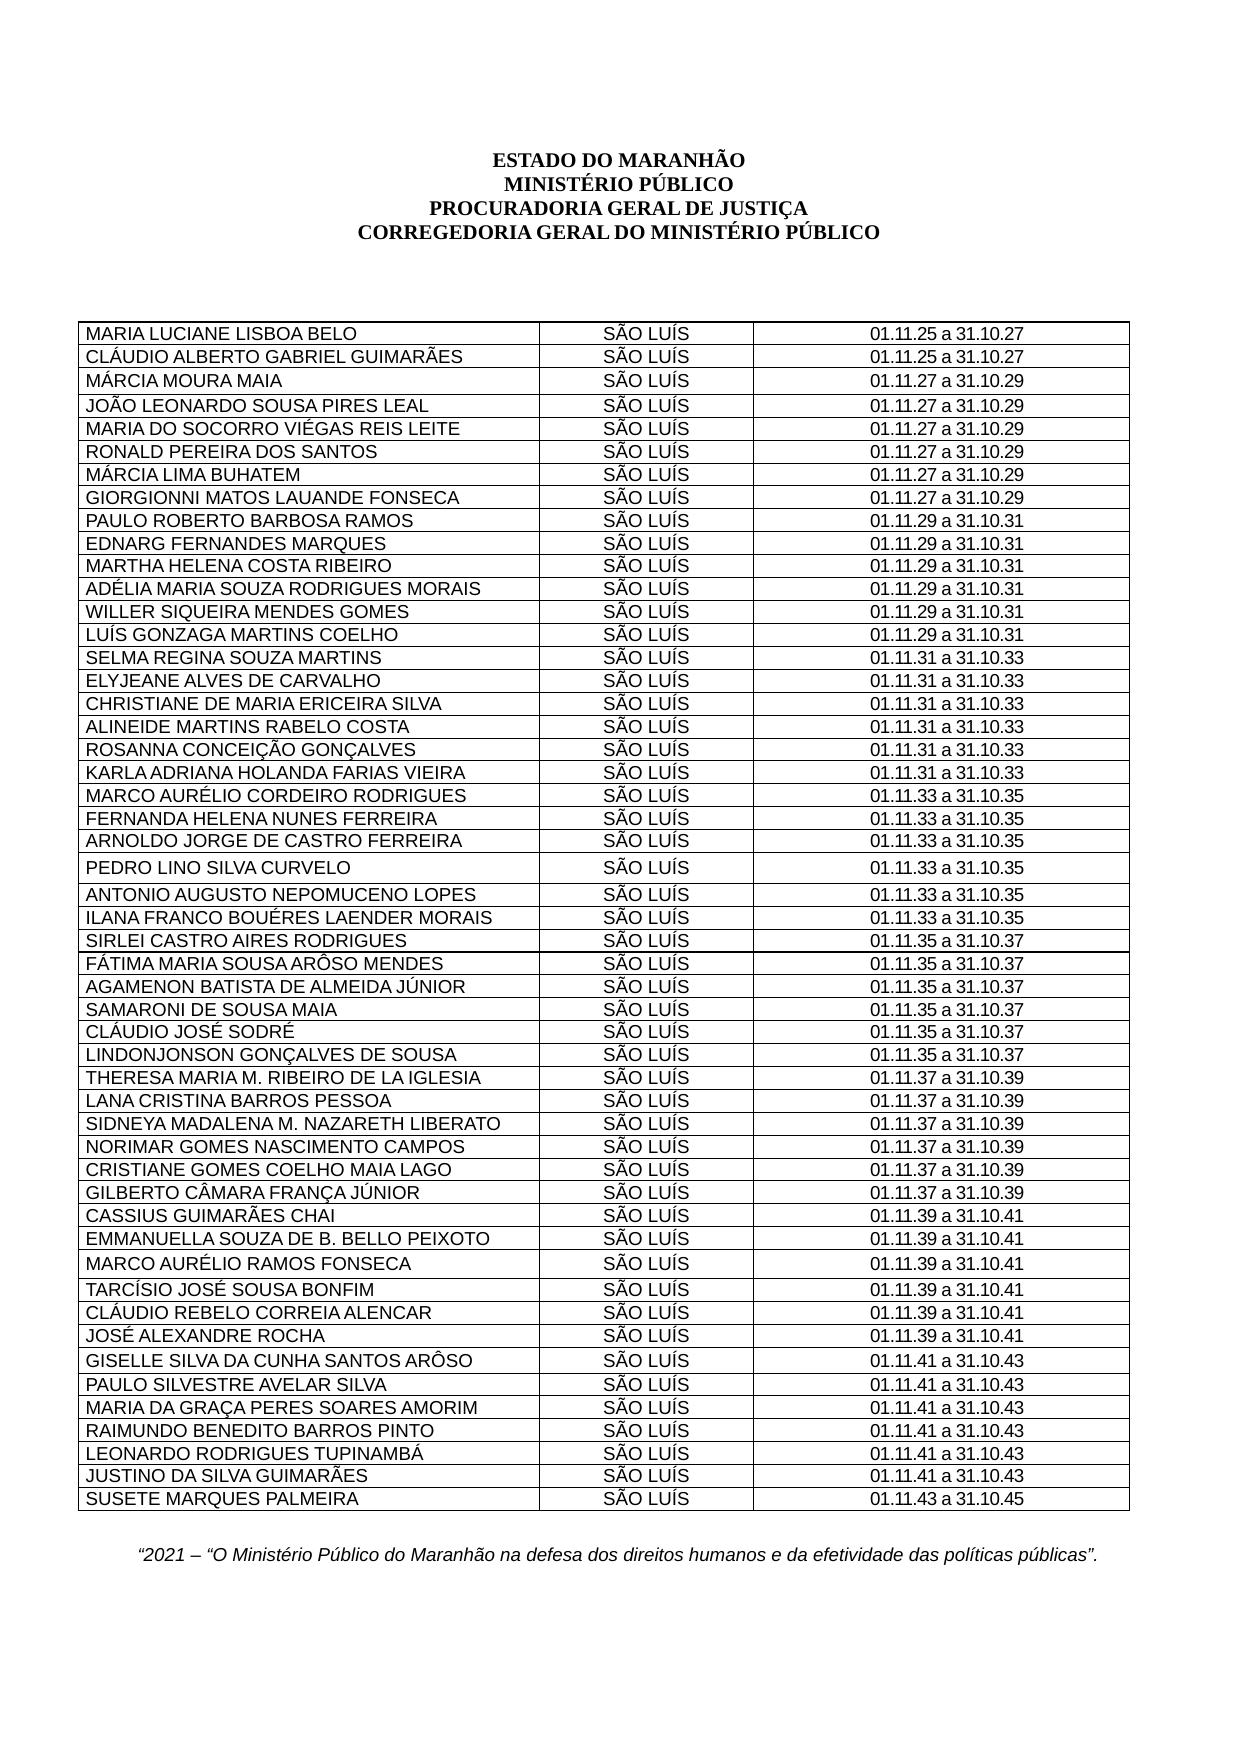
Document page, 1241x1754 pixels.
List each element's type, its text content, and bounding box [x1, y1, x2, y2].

table_cell LEONARDO RODRIGUES TUPINAMBÁ [79, 1442, 539, 1464]
table_cell 01.11.31 a 31.10.33 [754, 739, 1129, 760]
table_cell 01.11.35 a 31.10.37 [754, 953, 1129, 974]
table_cell SÃO LUÍS [540, 1090, 753, 1112]
table_cell SÃO LUÍS [540, 418, 753, 439]
table_cell SÃO LUÍS [540, 1374, 753, 1395]
table_cell 01.11.29 a 31.10.31 [754, 532, 1129, 554]
table_cell 01.11.25 a 31.10.27 [754, 323, 1129, 344]
table_cell CRISTIANE GOMES COELHO MAIA LAGO [79, 1159, 539, 1180]
table_cell SÃO LUÍS [540, 578, 753, 600]
table_cell ELYJEANE ALVES DE CARVALHO [79, 670, 539, 692]
table_cell ILANA FRANCO BOUÉRES LAENDER MORAIS [79, 907, 539, 928]
table_cell GILBERTO CÂMARA FRANÇA JÚNIOR [79, 1181, 539, 1203]
table_cell 01.11.35 a 31.10.37 [754, 930, 1129, 951]
table_cell 01.11.39 a 31.10.41 [754, 1204, 1129, 1226]
table_cell SÃO LUÍS [540, 1488, 753, 1510]
table_cell SÃO LUÍS [540, 1325, 753, 1347]
table_cell SÃO LUÍS [540, 1442, 753, 1464]
table_cell SÃO LUÍS [540, 1136, 753, 1157]
table_cell 01.11.27 a 31.10.29 [754, 486, 1129, 508]
table_cell 01.11.25 a 31.10.27 [754, 345, 1129, 367]
table_cell 01.11.35 a 31.10.37 [754, 1021, 1129, 1043]
table_cell SÃO LUÍS [540, 1181, 753, 1203]
table_cell 01.11.37 a 31.10.39 [754, 1090, 1129, 1112]
table_cell SÃO LUÍS [540, 761, 753, 783]
table_cell SÃO LUÍS [540, 345, 753, 367]
table_cell LANA CRISTINA BARROS PESSOA [79, 1090, 539, 1112]
table_cell CLÁUDIO JOSÉ SODRÉ [79, 1021, 539, 1043]
table_cell MARTHA HELENA COSTA RIBEIRO [79, 555, 539, 577]
table_cell SÃO LUÍS [540, 1465, 753, 1487]
table_cell SÃO LUÍS [540, 1067, 753, 1089]
table_cell 01.11.31 a 31.10.33 [754, 761, 1129, 783]
table_cell SÃO LUÍS [540, 953, 753, 974]
table_cell JUSTINO DA SILVA GUIMARÃES [79, 1465, 539, 1487]
table_cell PAULO SILVESTRE AVELAR SILVA [79, 1374, 539, 1395]
table_cell 01.11.27 a 31.10.29 [754, 368, 1129, 394]
table_cell SÃO LUÍS [540, 1419, 753, 1441]
table_cell SÃO LUÍS [540, 647, 753, 669]
table_cell 01.11.35 a 31.10.37 [754, 998, 1129, 1020]
table_cell 01.11.41 a 31.10.43 [754, 1419, 1129, 1441]
table_cell MÁRCIA MOURA MAIA [79, 368, 539, 394]
table_cell SÃO LUÍS [540, 1204, 753, 1226]
table_cell 01.11.39 a 31.10.41 [754, 1325, 1129, 1347]
table_cell 01.11.41 a 31.10.43 [754, 1374, 1129, 1395]
table_cell SÃO LUÍS [540, 693, 753, 714]
table_cell RONALD PEREIRA DOS SANTOS [79, 441, 539, 462]
table_cell SÃO LUÍS [540, 830, 753, 852]
table_cell SELMA REGINA SOUZA MARTINS [79, 647, 539, 669]
table_cell 01.11.31 a 31.10.33 [754, 716, 1129, 737]
table_cell EMMANUELLA SOUZA DE B. BELLO PEIXOTO [79, 1227, 539, 1249]
table_cell GIORGIONNI MATOS LAUANDE FONSECA [79, 486, 539, 508]
table_cell CHRISTIANE DE MARIA ERICEIRA SILVA [79, 693, 539, 714]
table_cell NORIMAR GOMES NASCIMENTO CAMPOS [79, 1136, 539, 1157]
table_cell SÃO LUÍS [540, 624, 753, 646]
table_cell LINDONJONSON GONÇALVES DE SOUSA [79, 1044, 539, 1066]
table_cell CLÁUDIO REBELO CORREIA ALENCAR [79, 1302, 539, 1324]
table_cell PAULO ROBERTO BARBOSA RAMOS [79, 509, 539, 531]
table_cell 01.11.27 a 31.10.29 [754, 441, 1129, 462]
table_cell SUSETE MARQUES PALMEIRA [79, 1488, 539, 1510]
table_cell 01.11.37 a 31.10.39 [754, 1136, 1129, 1157]
table_cell SÃO LUÍS [540, 930, 753, 951]
table_cell 01.11.29 a 31.10.31 [754, 624, 1129, 646]
table_cell SÃO LUÍS [540, 1302, 753, 1324]
table_cell SÃO LUÍS [540, 1279, 753, 1301]
table_cell 01.11.27 a 31.10.29 [754, 395, 1129, 417]
table_cell 01.11.39 a 31.10.41 [754, 1302, 1129, 1324]
table_cell 01.11.33 a 31.10.35 [754, 853, 1129, 883]
table_cell 01.11.41 a 31.10.43 [754, 1348, 1129, 1372]
table_cell SÃO LUÍS [540, 1021, 753, 1043]
table_cell SÃO LUÍS [540, 532, 753, 554]
table_cell SIRLEI CASTRO AIRES RODRIGUES [79, 930, 539, 951]
table_cell WILLER SIQUEIRA MENDES GOMES [79, 601, 539, 623]
table_cell SÃO LUÍS [540, 739, 753, 760]
table_cell FERNANDA HELENA NUNES FERREIRA [79, 807, 539, 829]
table_cell RAIMUNDO BENEDITO BARROS PINTO [79, 1419, 539, 1441]
table_cell 01.11.29 a 31.10.31 [754, 509, 1129, 531]
table_cell 01.11.31 a 31.10.33 [754, 647, 1129, 669]
table_cell EDNARG FERNANDES MARQUES [79, 532, 539, 554]
table_cell CASSIUS GUIMARÃES CHAI [79, 1204, 539, 1226]
table_cell SÃO LUÍS [540, 441, 753, 462]
table_cell SÃO LUÍS [540, 1396, 753, 1418]
table_cell MARCO AURÉLIO CORDEIRO RODRIGUES [79, 784, 539, 806]
table_cell SÃO LUÍS [540, 807, 753, 829]
table_cell MARIA LUCIANE LISBOA BELO [79, 323, 539, 344]
table_cell 01.11.33 a 31.10.35 [754, 884, 1129, 906]
table_cell 01.11.43 a 31.10.45 [754, 1488, 1129, 1510]
table_cell SÃO LUÍS [540, 1348, 753, 1372]
table_cell SÃO LUÍS [540, 884, 753, 906]
table_cell 01.11.35 a 31.10.37 [754, 1044, 1129, 1066]
table_cell 01.11.33 a 31.10.35 [754, 807, 1129, 829]
table_cell SÃO LUÍS [540, 1113, 753, 1134]
table_cell MARCO AURÉLIO RAMOS FONSECA [79, 1250, 539, 1278]
table_cell 01.11.35 a 31.10.37 [754, 975, 1129, 997]
table_cell 01.11.39 a 31.10.41 [754, 1227, 1129, 1249]
table_cell 01.11.31 a 31.10.33 [754, 693, 1129, 714]
table_cell 01.11.31 a 31.10.33 [754, 670, 1129, 692]
table_cell 01.11.33 a 31.10.35 [754, 907, 1129, 928]
table_cell 01.11.39 a 31.10.41 [754, 1250, 1129, 1278]
table_cell SÃO LUÍS [540, 395, 753, 417]
table_cell 01.11.29 a 31.10.31 [754, 555, 1129, 577]
table_cell SÃO LUÍS [540, 1227, 753, 1249]
table_cell SÃO LUÍS [540, 509, 753, 531]
table_cell SÃO LUÍS [540, 998, 753, 1020]
table_cell JOSÉ ALEXANDRE ROCHA [79, 1325, 539, 1347]
table_cell 01.11.41 a 31.10.43 [754, 1465, 1129, 1487]
table_cell 01.11.33 a 31.10.35 [754, 784, 1129, 806]
table_cell MÁRCIA LIMA BUHATEM [79, 464, 539, 485]
table_cell ADÉLIA MARIA SOUZA RODRIGUES MORAIS [79, 578, 539, 600]
table_cell SÃO LUÍS [540, 907, 753, 928]
table_cell ROSANNA CONCEIÇÃO GONÇALVES [79, 739, 539, 760]
table_cell SÃO LUÍS [540, 555, 753, 577]
table_cell 01.11.37 a 31.10.39 [754, 1113, 1129, 1134]
table_cell TARCÍSIO JOSÉ SOUSA BONFIM [79, 1279, 539, 1301]
table_cell AGAMENON BATISTA DE ALMEIDA JÚNIOR [79, 975, 539, 997]
table_cell 01.11.33 a 31.10.35 [754, 830, 1129, 852]
table_cell 01.11.39 a 31.10.41 [754, 1279, 1129, 1301]
table_cell 01.11.41 a 31.10.43 [754, 1396, 1129, 1418]
table_cell SÃO LUÍS [540, 670, 753, 692]
table_cell SIDNEYA MADALENA M. NAZARETH LIBERATO [79, 1113, 539, 1134]
table_cell JOÃO LEONARDO SOUSA PIRES LEAL [79, 395, 539, 417]
table_cell SÃO LUÍS [540, 1250, 753, 1278]
table_cell SÃO LUÍS [540, 601, 753, 623]
table_cell 01.11.27 a 31.10.29 [754, 418, 1129, 439]
table_cell ARNOLDO JORGE DE CASTRO FERREIRA [79, 830, 539, 852]
table_cell SÃO LUÍS [540, 464, 753, 485]
table_cell KARLA ADRIANA HOLANDA FARIAS VIEIRA [79, 761, 539, 783]
table_cell THERESA MARIA M. RIBEIRO DE LA IGLESIA [79, 1067, 539, 1089]
table_cell SÃO LUÍS [540, 975, 753, 997]
table_cell CLÁUDIO ALBERTO GABRIEL GUIMARÃES [79, 345, 539, 367]
table_cell SÃO LUÍS [540, 716, 753, 737]
table_cell SÃO LUÍS [540, 486, 753, 508]
table_cell SAMARONI DE SOUSA MAIA [79, 998, 539, 1020]
table_cell LUÍS GONZAGA MARTINS COELHO [79, 624, 539, 646]
table_cell SÃO LUÍS [540, 323, 753, 344]
table_cell ALINEIDE MARTINS RABELO COSTA [79, 716, 539, 737]
table_cell 01.11.37 a 31.10.39 [754, 1159, 1129, 1180]
table_cell MARIA DO SOCORRO VIÉGAS REIS LEITE [79, 418, 539, 439]
table_cell SÃO LUÍS [540, 1159, 753, 1180]
table_cell ANTONIO AUGUSTO NEPOMUCENO LOPES [79, 884, 539, 906]
table_cell 01.11.41 a 31.10.43 [754, 1442, 1129, 1464]
table_cell 01.11.29 a 31.10.31 [754, 601, 1129, 623]
table_cell FÁTIMA MARIA SOUSA ARÔSO MENDES [79, 953, 539, 974]
table_cell SÃO LUÍS [540, 853, 753, 883]
table_cell SÃO LUÍS [540, 1044, 753, 1066]
table_cell 01.11.29 a 31.10.31 [754, 578, 1129, 600]
table_cell 01.11.27 a 31.10.29 [754, 464, 1129, 485]
table_cell GISELLE SILVA DA CUNHA SANTOS ARÔSO [79, 1348, 539, 1372]
table_cell PEDRO LINO SILVA CURVELO [79, 853, 539, 883]
table_cell 01.11.37 a 31.10.39 [754, 1181, 1129, 1203]
table_cell 01.11.37 a 31.10.39 [754, 1067, 1129, 1089]
table_cell SÃO LUÍS [540, 784, 753, 806]
table_cell SÃO LUÍS [540, 368, 753, 394]
table_cell MARIA DA GRAÇA PERES SOARES AMORIM [79, 1396, 539, 1418]
